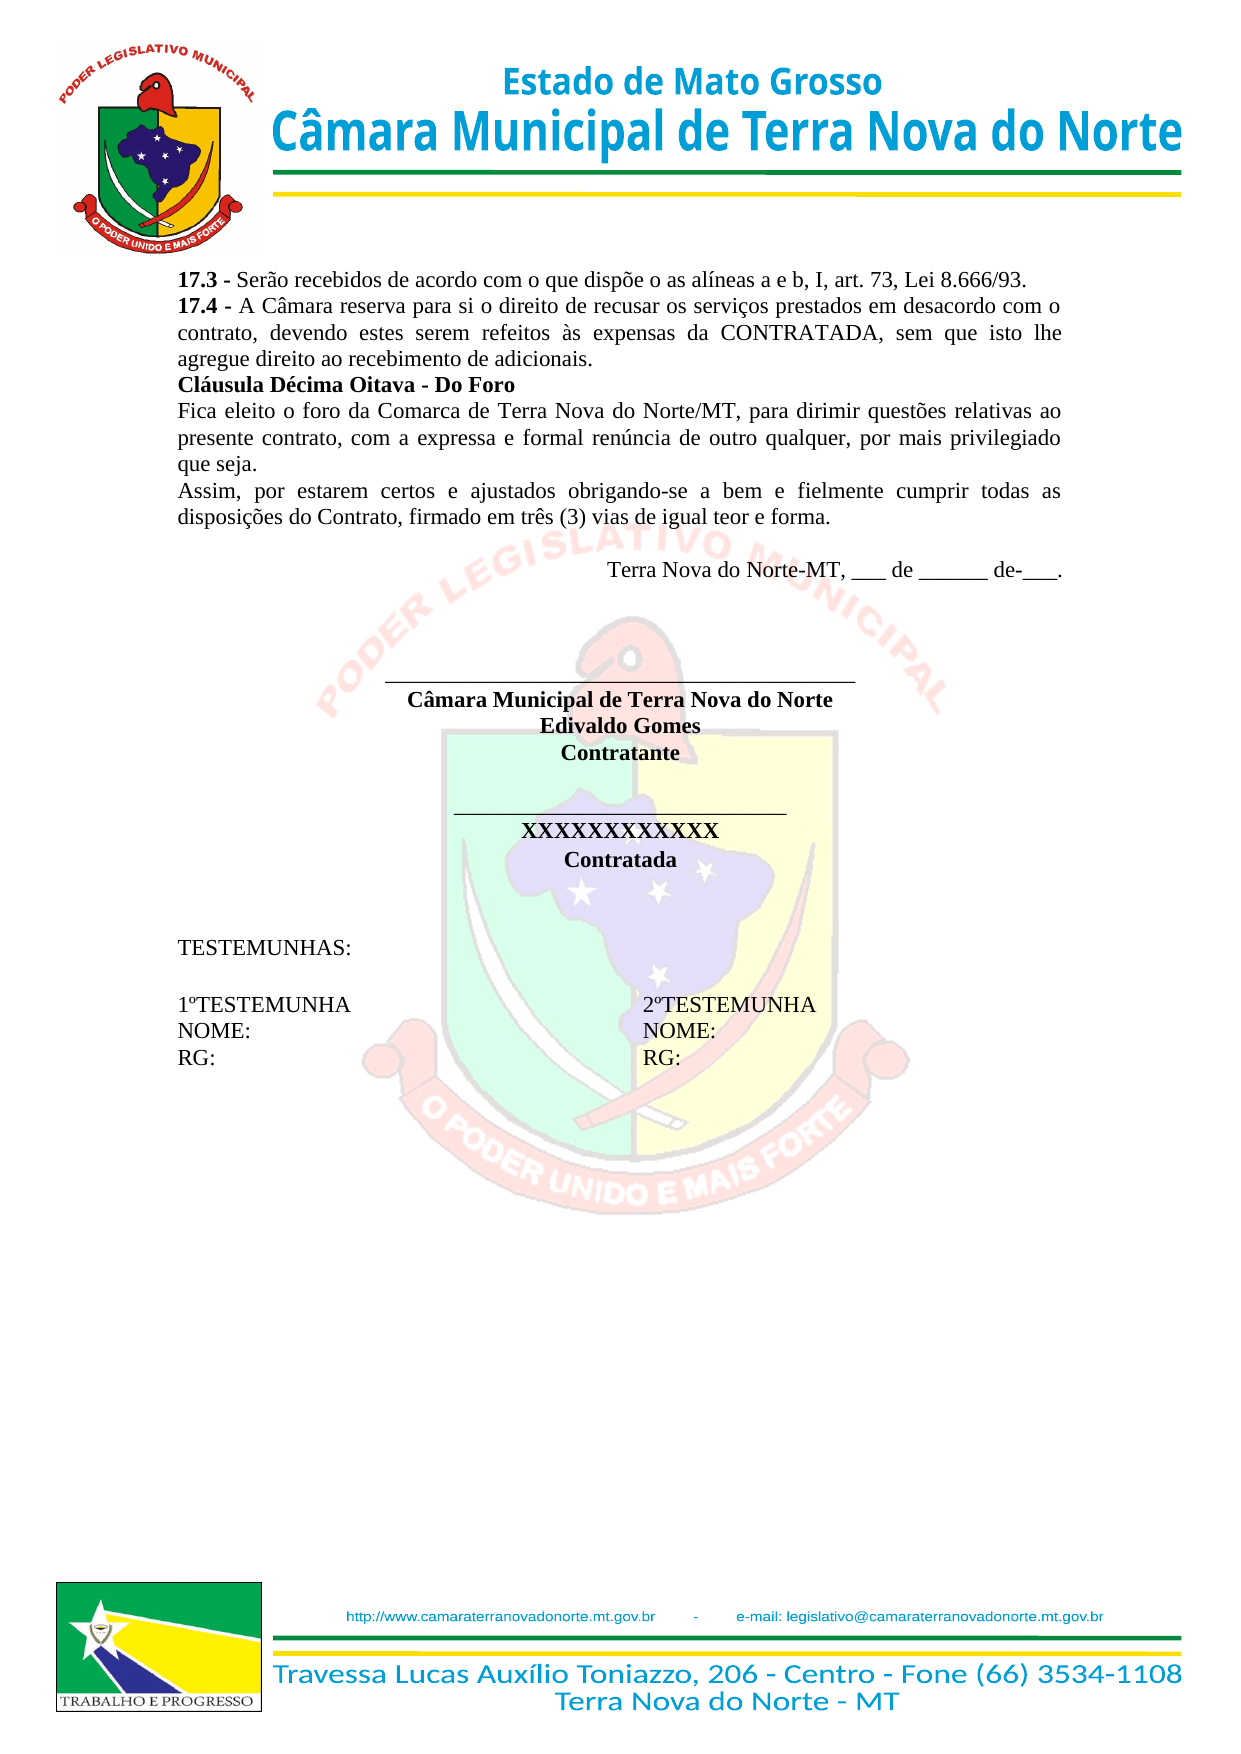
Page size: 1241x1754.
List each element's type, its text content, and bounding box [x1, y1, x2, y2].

text 17.3 - Serão recebidos de acordo com o que dispõe o as alíneas a e b, I, art. 73, Lei 8.666/93. [177, 266, 1063, 292]
text Edivaldo Gomes [966, 712, 1063, 738]
text XXXXXXXXXXXX [966, 818, 1063, 844]
text _________________________________________ [966, 659, 1063, 686]
text Assim, por estarem certos e ajustados obrigando-se a bem e fielmente cumprir todas as disposições do Contrato, firmado em três (3) vias de igual teor e forma. [177, 477, 1063, 529]
text Contratada [966, 846, 1063, 872]
text RG: RG: [177, 1043, 303, 1070]
text Terra Nova do Norte-MT, ___ de ______ de-___. [177, 556, 303, 582]
text TESTEMUNHAS: [177, 934, 303, 961]
text Cláusula Décima Oitava - Do Foro [177, 371, 1063, 398]
text XXXXXXXXXXXX [177, 818, 303, 844]
text Contratante [177, 738, 303, 765]
text _____________________________ [966, 791, 1063, 818]
picture [57, 1583, 261, 1711]
text Contratante [966, 738, 1063, 765]
text Terra Nova do Norte-MT, ___ de ______ de-___. [966, 556, 1063, 582]
text NOME: NOME: [966, 1017, 1063, 1043]
text RG: RG: [966, 1043, 1063, 1070]
picture [860, 1611, 868, 1623]
picture [55, 42, 260, 256]
text 1ºTESTEMUNHA 2ºTESTEMUNHA [177, 991, 303, 1017]
text Fica eleito o foro da Comarca de Terra Nova do Norte/MT, para dirimir questões relativas ao presente contrato, com a expressa e formal renúncia de outro qualquer, por mais privilegiado que seja. [177, 398, 1063, 477]
text Contratada [177, 846, 303, 872]
text Câmara Municipal de Terra Nova do Norte [177, 686, 303, 712]
text _________________________________________ [177, 659, 303, 686]
text Edivaldo Gomes [177, 712, 303, 738]
text 17.4 - A Câmara reserva para si o direito de recusar os serviços prestados em desacordo com o contrato, devendo estes serem refeitos às expensas da CONTRATADA, sem que isto lhe agregue direito ao recebimento de adicionais. [177, 292, 1063, 371]
text TESTEMUNHAS: [966, 934, 1063, 961]
text NOME: NOME: [177, 1017, 303, 1043]
text 1ºTESTEMUNHA 2ºTESTEMUNHA [966, 991, 1063, 1017]
text _____________________________ [177, 791, 303, 818]
text Câmara Municipal de Terra Nova do Norte [966, 686, 1063, 712]
